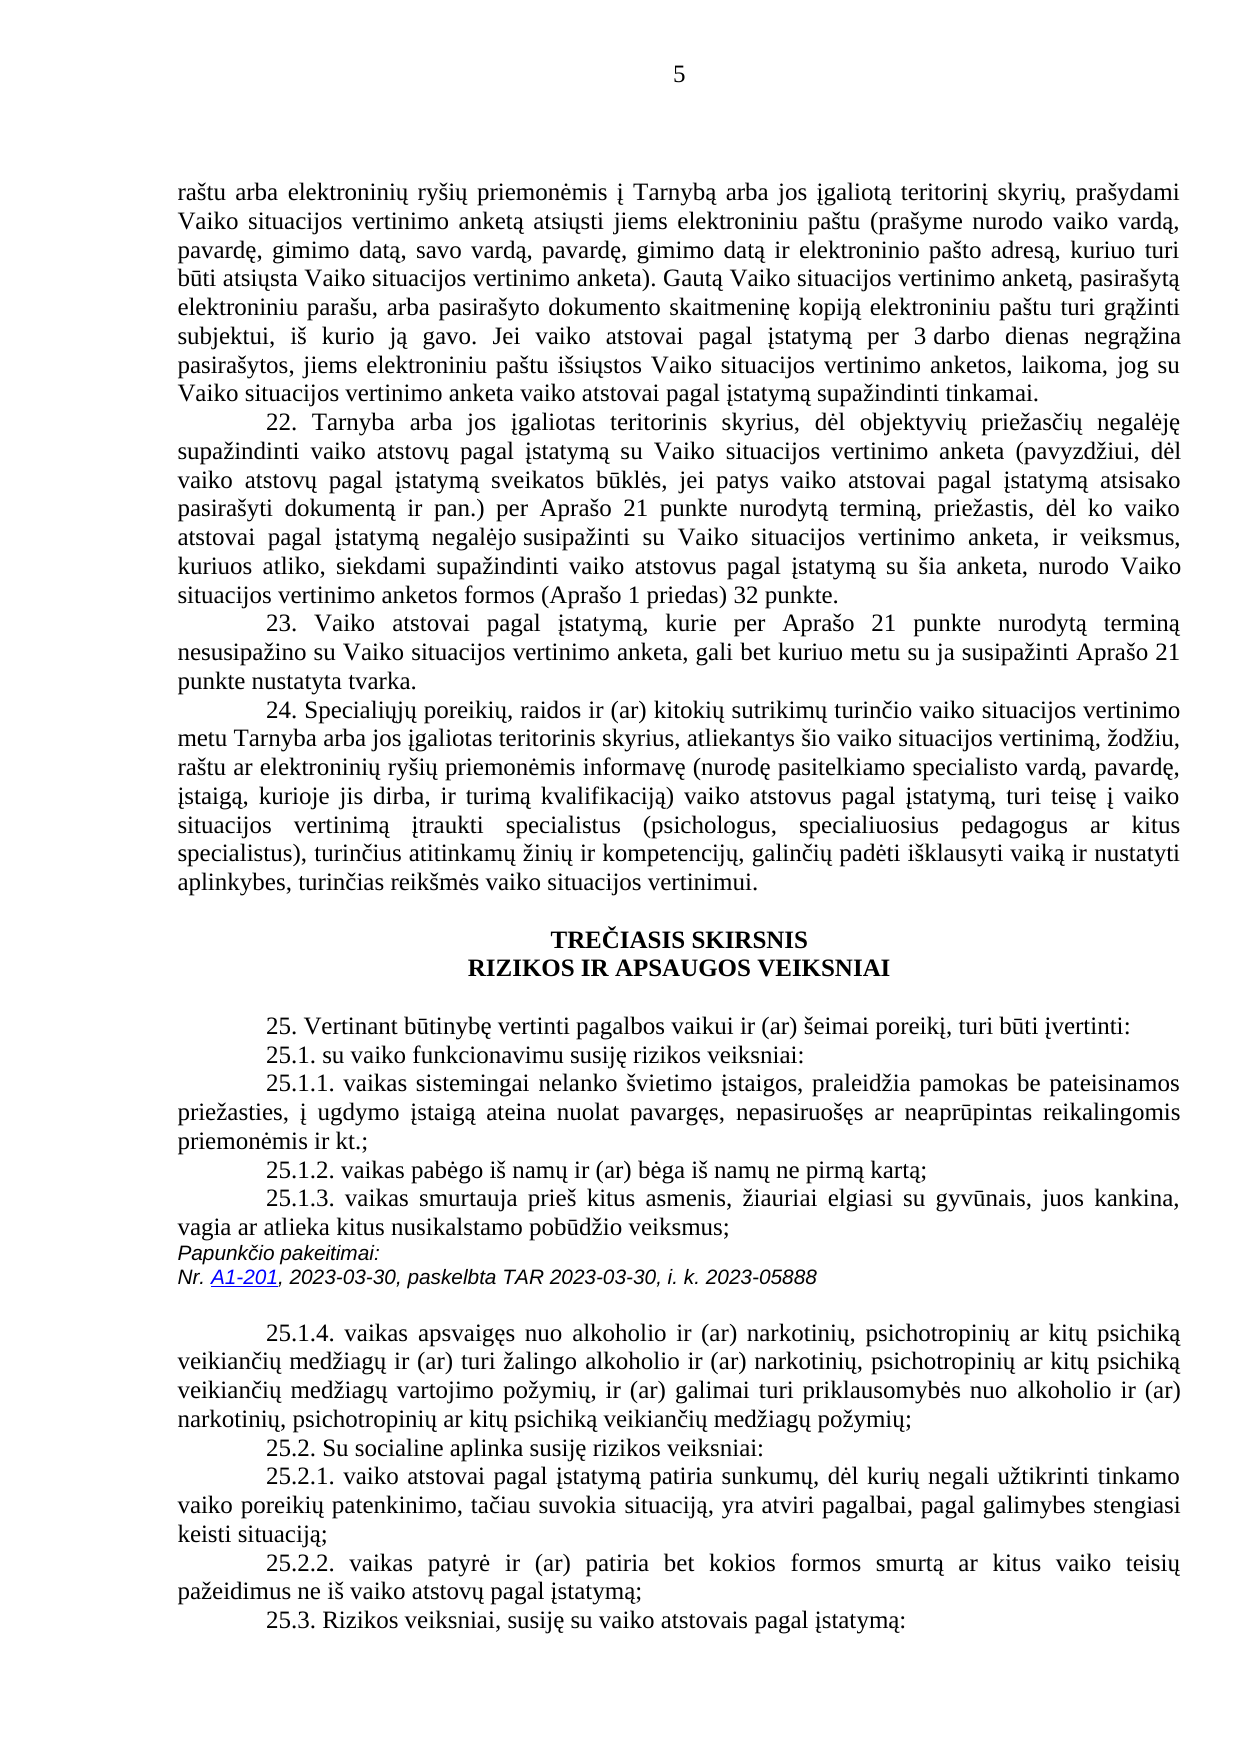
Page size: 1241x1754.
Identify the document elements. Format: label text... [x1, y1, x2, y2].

text 25.2.1. vaiko atstovai pagal įstatymą patiria sunkumų, dėl kurių negali užtikrinti tinkamo vaiko poreikių patenkinimo, tačiau suvokia situaciją, yra atviri pagalbai, pagal galimybes stengiasi keisti situaciją; [177, 1461, 1181, 1548]
text 25.1. su vaiko funkcionavimu susiję rizikos veiksniai: [177, 1040, 1181, 1068]
text TREČIASIS SKIRSNIS [177, 925, 1181, 953]
text 25.1.3. vaikas smurtauja prieš kitus asmenis, žiauriai elgiasi su gyvūnais, juos kankina, vagia ar atlieka kitus nusikalstamo pobūdžio veiksmus; [177, 1183, 1181, 1241]
text 25.2.2. vaikas patyrė ir (ar) patiria bet kokios formos smurtą ar kitus vaiko teisių pažeidimus ne iš vaiko atstovų pagal įstatymą; [177, 1548, 1181, 1605]
text 25. Vertinant būtinybę vertinti pagalbos vaikui ir (ar) šeimai poreikį, turi būti įvertinti: [177, 1011, 1181, 1040]
text 25.3. Rizikos veiksniai, susiję su vaiko atstovais pagal įstatymą: [177, 1605, 1181, 1634]
text 23. Vaiko atstovai pagal įstatymą, kurie per Aprašo 21 punkte nurodytą terminą nesusipažino su Vaiko situacijos vertinimo anketa, gali bet kuriuo metu su ja susipažinti Aprašo 21 punkte nustatyta tvarka. [177, 608, 1181, 695]
text 25.1.4. vaikas apsvaigęs nuo alkoholio ir (ar) narkotinių, psichotropinių ar kitų psichiką veikiančių medžiagų ir (ar) turi žalingo alkoholio ir (ar) narkotinių, psichotropinių ar kitų psichiką veikiančių medžiagų vartojimo požymių, ir (ar) galimai turi priklausomybės nuo alkoholio ir (ar) narkotinių, psichotropinių ar kitų psichiką veikiančių medžiagų požymių; [177, 1318, 1181, 1433]
text Nr. A1-201, 2023-03-30, paskelbta TAR 2023-03-30, i. k. 2023-05888 [177, 1265, 1181, 1289]
text RIZIKOS IR APSAUGOS VEIKSNIAI [177, 953, 1181, 982]
text 24. Specialiųjų poreikių, raidos ir (ar) kitokių sutrikimų turinčio vaiko situacijos vertinimo metu Tarnyba arba jos įgaliotas teritorinis skyrius, atliekantys šio vaiko situacijos vertinimą, žodžiu, raštu ar elektroninių ryšių priemonėmis informavę (nurodę pasitelkiamo specialisto vardą, pavardę, įstaigą, kurioje jis dirba, ir turimą kvalifikaciją) vaiko atstovus pagal įstatymą, turi teisę į vaiko situacijos vertinimą įtraukti specialistus (psichologus, specialiuosius pedagogus ar kitus specialistus), turinčius atitinkamų žinių ir kompetencijų, galinčių padėti išklausyti vaiką ir nustatyti aplinkybes, turinčias reikšmės vaiko situacijos vertinimui. [177, 695, 1181, 896]
text raštu arba elektroninių ryšių priemonėmis į Tarnybą arba jos įgaliotą teritorinį skyrių, prašydami Vaiko situacijos vertinimo anketą atsiųsti jiems elektroniniu paštu (prašyme nurodo vaiko vardą, pavardę, gimimo datą, savo vardą, pavardę, gimimo datą ir elektroninio pašto adresą, kuriuo turi būti atsiųsta Vaiko situacijos vertinimo anketa). Gautą Vaiko situacijos vertinimo anketą, pasirašytą elektroniniu parašu, arba pasirašyto dokumento skaitmeninę kopiją elektroniniu paštu turi grąžinti subjektui, iš kurio ją gavo. Jei vaiko atstovai pagal įstatymą per 3 darbo dienas negrąžina pasirašytos, jiems elektroniniu paštu išsiųstos Vaiko situacijos vertinimo anketos, laikoma, jog su Vaiko situacijos vertinimo anketa vaiko atstovai pagal įstatymą supažindinti tinkamai. [177, 177, 1181, 407]
text 25.1.2. vaikas pabėgo iš namų ir (ar) bėga iš namų ne pirmą kartą; [177, 1155, 1181, 1183]
text Papunkčio pakeitimai: [177, 1241, 1181, 1265]
text 22. Tarnyba arba jos įgaliotas teritorinis skyrius, dėl objektyvių priežasčių negalėję supažindinti vaiko atstovų pagal įstatymą su Vaiko situacijos vertinimo anketa (pavyzdžiui, dėl vaiko atstovų pagal įstatymą sveikatos būklės, jei patys vaiko atstovai pagal įstatymą atsisako pasirašyti dokumentą ir pan.) per Aprašo 21 punkte nurodytą terminą, priežastis, dėl ko vaiko atstovai pagal įstatymą negalėjo susipažinti su Vaiko situacijos vertinimo anketa, ir veiksmus, kuriuos atliko, siekdami supažindinti vaiko atstovus pagal įstatymą su šia anketa, nurodo Vaiko situacijos vertinimo anketos formos (Aprašo 1 priedas) 32 punkte. [177, 407, 1181, 608]
text 25.1.1. vaikas sistemingai nelanko švietimo įstaigos, praleidžia pamokas be pateisinamos priežasties, į ugdymo įstaigą ateina nuolat pavargęs, nepasiruošęs ar neaprūpintas reikalingomis priemonėmis ir kt.; [177, 1068, 1181, 1155]
text 25.2. Su socialine aplinka susiję rizikos veiksniai: [177, 1433, 1181, 1461]
